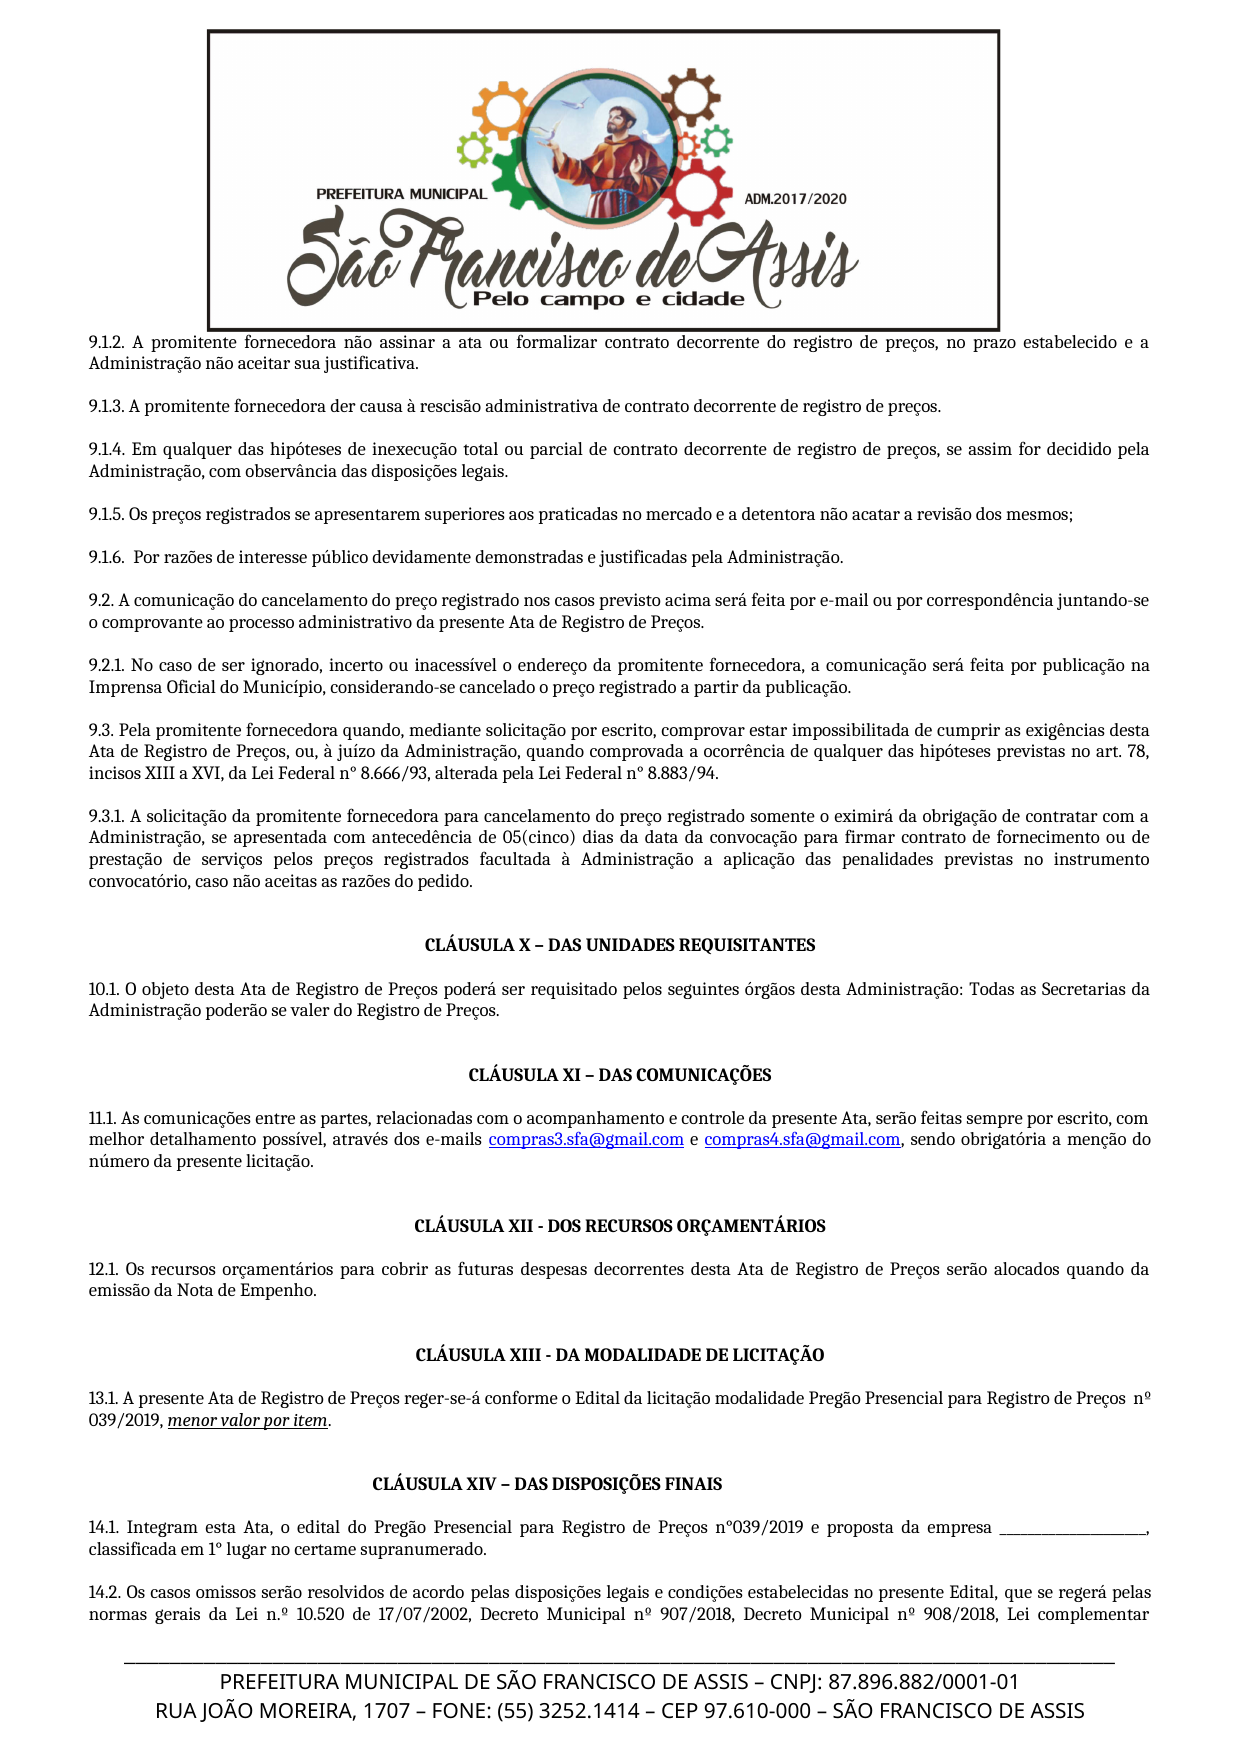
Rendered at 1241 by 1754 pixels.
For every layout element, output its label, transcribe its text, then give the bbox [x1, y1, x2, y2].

text 12.1. Os recursos orçamentários para cobrir as futuras despesas decorrentes desta Ata de Registro de Preços serão alocados quando da emissão da Nota de Empenho. [89, 1258, 1152, 1301]
text 9.1.5. Os preços registrados se apresentarem superiores aos praticadas no mercado e a detentora não acatar a revisão dos mesmos; [89, 504, 1152, 525]
text 9.1.3. A promitente fornecedora der causa à rescisão administrativa de contrato decorrente de registro de preços. [89, 396, 1152, 417]
text CLÁUSULA XIV – DAS DISPOSIÇÕES FINAIS [89, 1474, 1152, 1496]
text CLÁUSULA X – DAS UNIDADES REQUISITANTES [89, 935, 1152, 956]
text 9.2.1. No caso de ser ignorado, incerto ou inacessível o endereço da promitente fornecedora, a comunicação será feita por publicação na Imprensa Oficial do Município, considerando-se cancelado o preço registrado a partir da publicação. [89, 654, 1152, 698]
text 9.3. Pela promitente fornecedora quando, mediante solicitação por escrito, comprovar estar impossibilitada de cumprir as exigências desta Ata de Registro de Preços, ou, à juízo da Administração, quando comprovada a ocorrência de qualquer das hipóteses previstas no art. 78, incisos XIII a XVI, da Lei Federal n° 8.666/93, alterada pela Lei Federal n° 8.883/94. [89, 719, 1152, 784]
text 10.1. O objeto desta Ata de Registro de Preços poderá ser requisitado pelos seguintes órgãos desta Administração: Todas as Secretarias da Administração poderão se valer do Registro de Preços. [89, 978, 1152, 1021]
text CLÁUSULA XII - DOS RECURSOS ORÇAMENTÁRIOS [89, 1215, 1152, 1237]
text 9.3.1. A solicitação da promitente fornecedora para cancelamento do preço registrado somente o eximirá da obrigação de contratar com a Administração, se apresentada com antecedência de 05(cinco) dias da data da convocação para firmar contrato de fornecimento ou de prestação de serviços pelos preços registrados facultada à Administração a aplicação das penalidades previstas no instrumento convocatório, caso não aceitas as razões do pedido. [89, 806, 1152, 892]
text 14.2. Os casos omissos serão resolvidos de acordo pelas disposições legais e condições estabelecidas no presente Edital, que se regerá pelas normas gerais da Lei n.º 10.520 de 17/07/2002, Decreto Municipal nº 907/2018, Decreto Municipal nº 908/2018, Lei complementar [89, 1582, 1152, 1625]
text CLÁUSULA XIII - DA MODALIDADE DE LICITAÇÃO [89, 1344, 1152, 1366]
text CLÁUSULA XI – DAS COMUNICAÇÕES [89, 1064, 1152, 1086]
text 9.2. A comunicação do cancelamento do preço registrado nos casos previsto acima será feita por e-mail ou por correspondência juntando-se o comprovante ao processo administrativo da presente Ata de Registro de Preços. [89, 590, 1152, 633]
text 11.1. As comunicações entre as partes, relacionadas com o acompanhamento e controle da presente Ata, serão feitas sempre por escrito, com melhor detalhamento possível, através dos e-mails compras3.sfa@gmail.com e compras4.sfa@gmail.com, sendo obrigatória a menção do número da presente licitação. [89, 1107, 1152, 1172]
text 13.1. A presente Ata de Registro de Preços reger-se-á conforme o Edital da licitação modalidade Pregão Presencial para Registro de Preços nº 039/2019, menor valor por item. [89, 1388, 1152, 1431]
text 9.1.6. Por razões de interesse público devidamente demonstradas e justificadas pela Administração. [89, 547, 1152, 568]
text 9.1.4. Em qualquer das hipóteses de inexecução total ou parcial de contrato decorrente de registro de preços, se assim for decidido pela Administração, com observância das disposições legais. [89, 439, 1152, 482]
text 9.1.2. A promitente fornecedora não assinar a ata ou formalizar contrato decorrente do registro de preços, no prazo estabelecido e a Administração não aceitar sua justificativa. [89, 331, 1152, 374]
text 14.1. Integram esta Ata, o edital do Pregão Presencial para Registro de Preços n°039/2019 e proposta da empresa _____________________, classificada em 1° lugar no certame supranumerado. [89, 1517, 1152, 1560]
